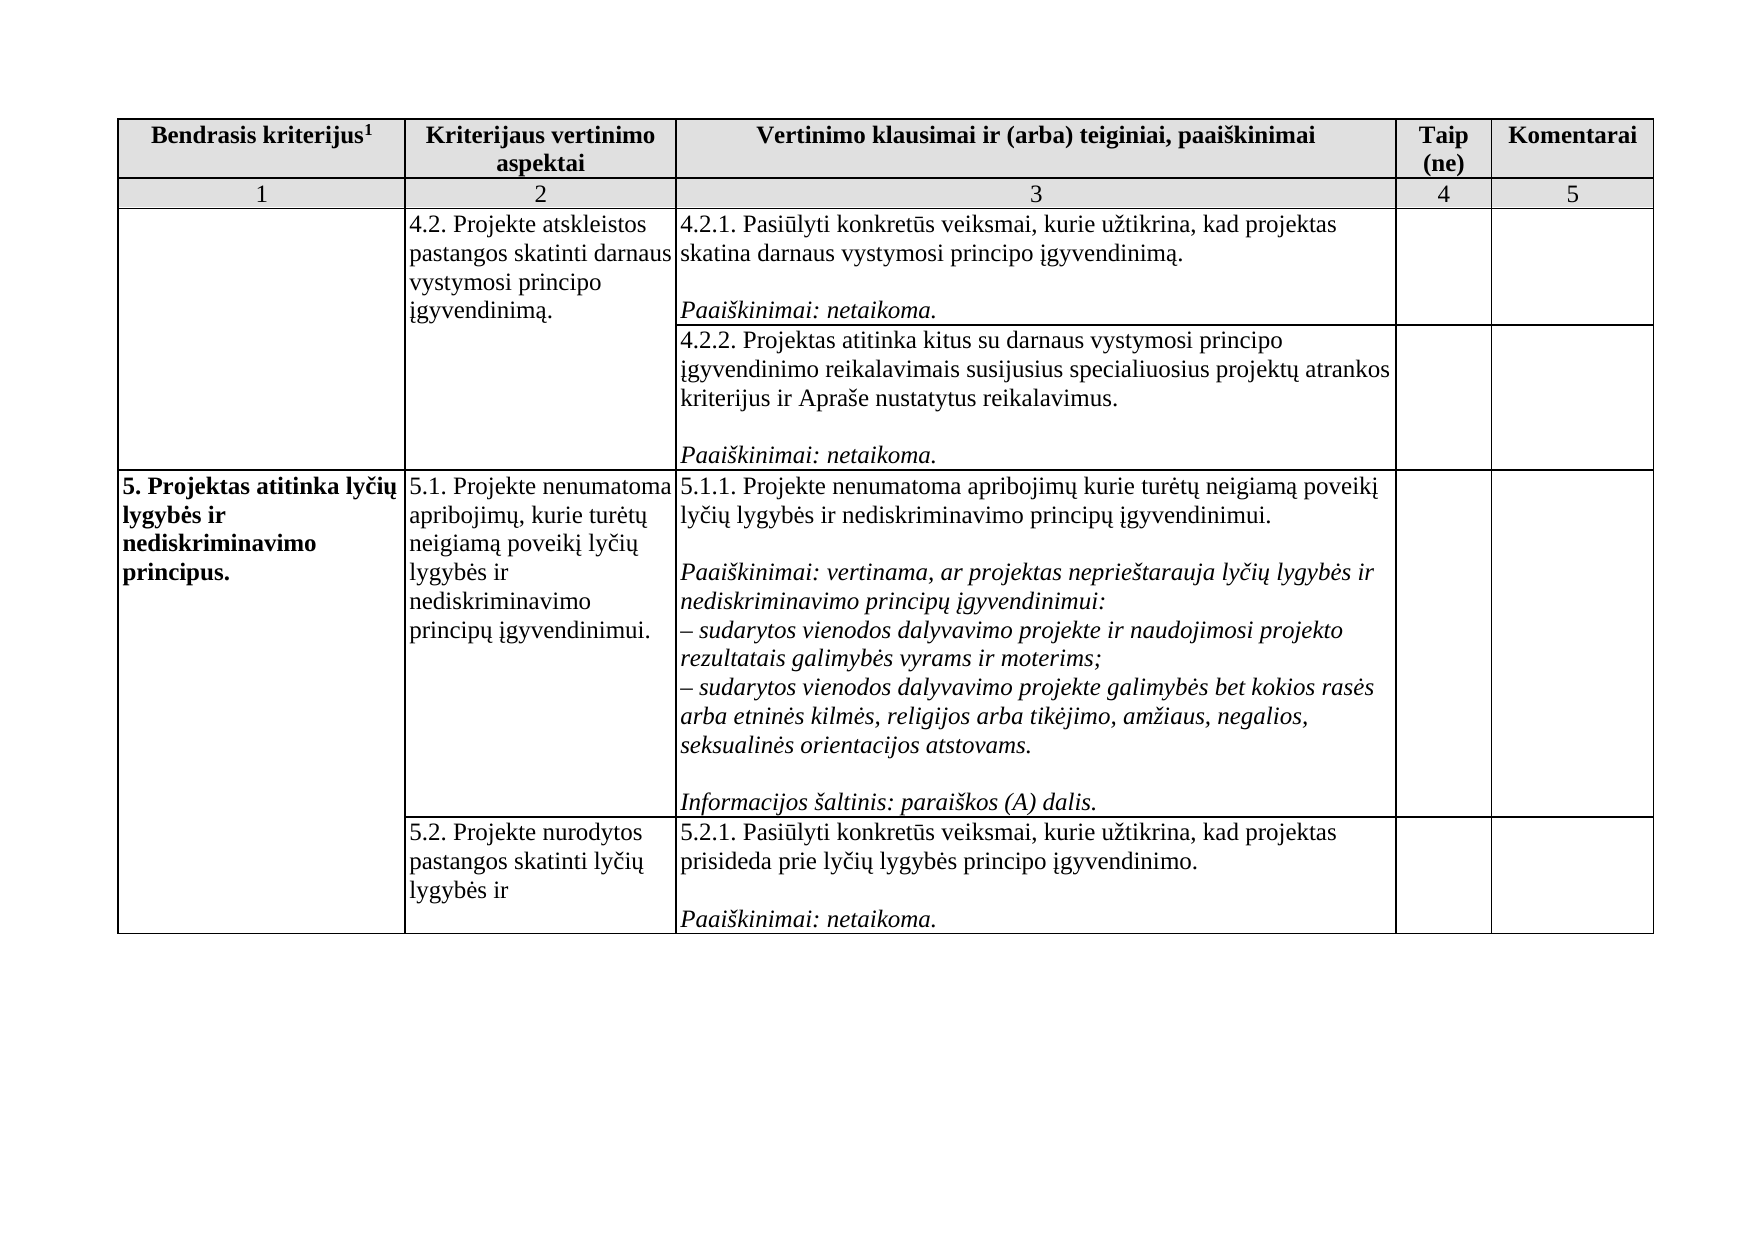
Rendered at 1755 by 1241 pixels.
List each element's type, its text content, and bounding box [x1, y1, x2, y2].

table_cell 4.2.2. Projektas atitinka kitus su darnaus vystymosi principo įgyvendinimo reikalavimais susijusius specialiuosius projektų atrankos kriterijus ir Apraše nustatytus reikalavimus. Paaiškinimai: netaikoma. [677, 326, 1395, 469]
table_cell [119, 209, 404, 469]
table_cell 5.2. Projekte nurodytos pastangos skatinti lyčių lygybės ir [406, 818, 675, 932]
table_cell [1492, 471, 1653, 816]
table_cell 5 [1492, 179, 1653, 207]
table_cell 3 [677, 179, 1395, 207]
table_cell [1492, 326, 1653, 469]
table_cell 5.1. Projekte nenumatoma apribojimų, kurie turėtų neigiamą poveikį lyčių lygybės ir nediskriminavimo principų įgyvendinimui. [406, 471, 675, 816]
table_cell 2 [406, 179, 675, 207]
table_cell [1397, 326, 1491, 469]
table_cell [1492, 818, 1653, 932]
table_cell [1492, 209, 1653, 324]
table_cell [1397, 209, 1491, 324]
table_cell 5. Projektas atitinka lyčių lygybės ir nediskriminavimo principus. [119, 471, 404, 932]
table_cell 4.2.1. Pasiūlyti konkretūs veiksmai, kurie užtikrina, kad projektas skatina darnaus vystymosi principo įgyvendinimą. Paaiškinimai: netaikoma. [677, 209, 1395, 324]
table_cell 5.1.1. Projekte nenumatoma apribojimų kurie turėtų neigiamą poveikį lyčių lygybės ir nediskriminavimo principų įgyvendinimui. Paaiškinimai: vertinama, ar projektas neprieštarauja lyčių lygybės ir nediskriminavimo principų įgyvendinimui: – sudarytos vienodos dalyvavimo projekte ir naudojimosi projekto rezultatais galimybės vyrams ir moterims; – sudarytos vienodos dalyvavimo projekte galimybės bet kokios rasės arba etninės kilmės, religijos arba tikėjimo, amžiaus, negalios, seksualinės orientacijos atstovams. Informacijos šaltinis: paraiškos (A) dalis. [677, 471, 1395, 816]
table_cell 4.2. Projekte atskleistos pastangos skatinti darnaus vystymosi principo įgyvendinimą. [406, 209, 675, 469]
table_header Taip (ne) [1397, 120, 1491, 177]
table_header Vertinimo klausimai ir (arba) teiginiai, paaiškinimai [677, 120, 1395, 177]
table_cell 5.2.1. Pasiūlyti konkretūs veiksmai, kurie užtikrina, kad projektas prisideda prie lyčių lygybės principo įgyvendinimo. Paaiškinimai: netaikoma. [677, 818, 1395, 932]
table_header Kriterijaus vertinimo aspektai [406, 120, 675, 177]
table_cell 1 [119, 179, 404, 207]
table_header Komentarai [1492, 120, 1653, 177]
table_cell [1397, 818, 1491, 932]
table_cell [1397, 471, 1491, 816]
table_header Bendrasis kriterijus1 [119, 120, 404, 177]
table_cell 4 [1397, 179, 1491, 207]
